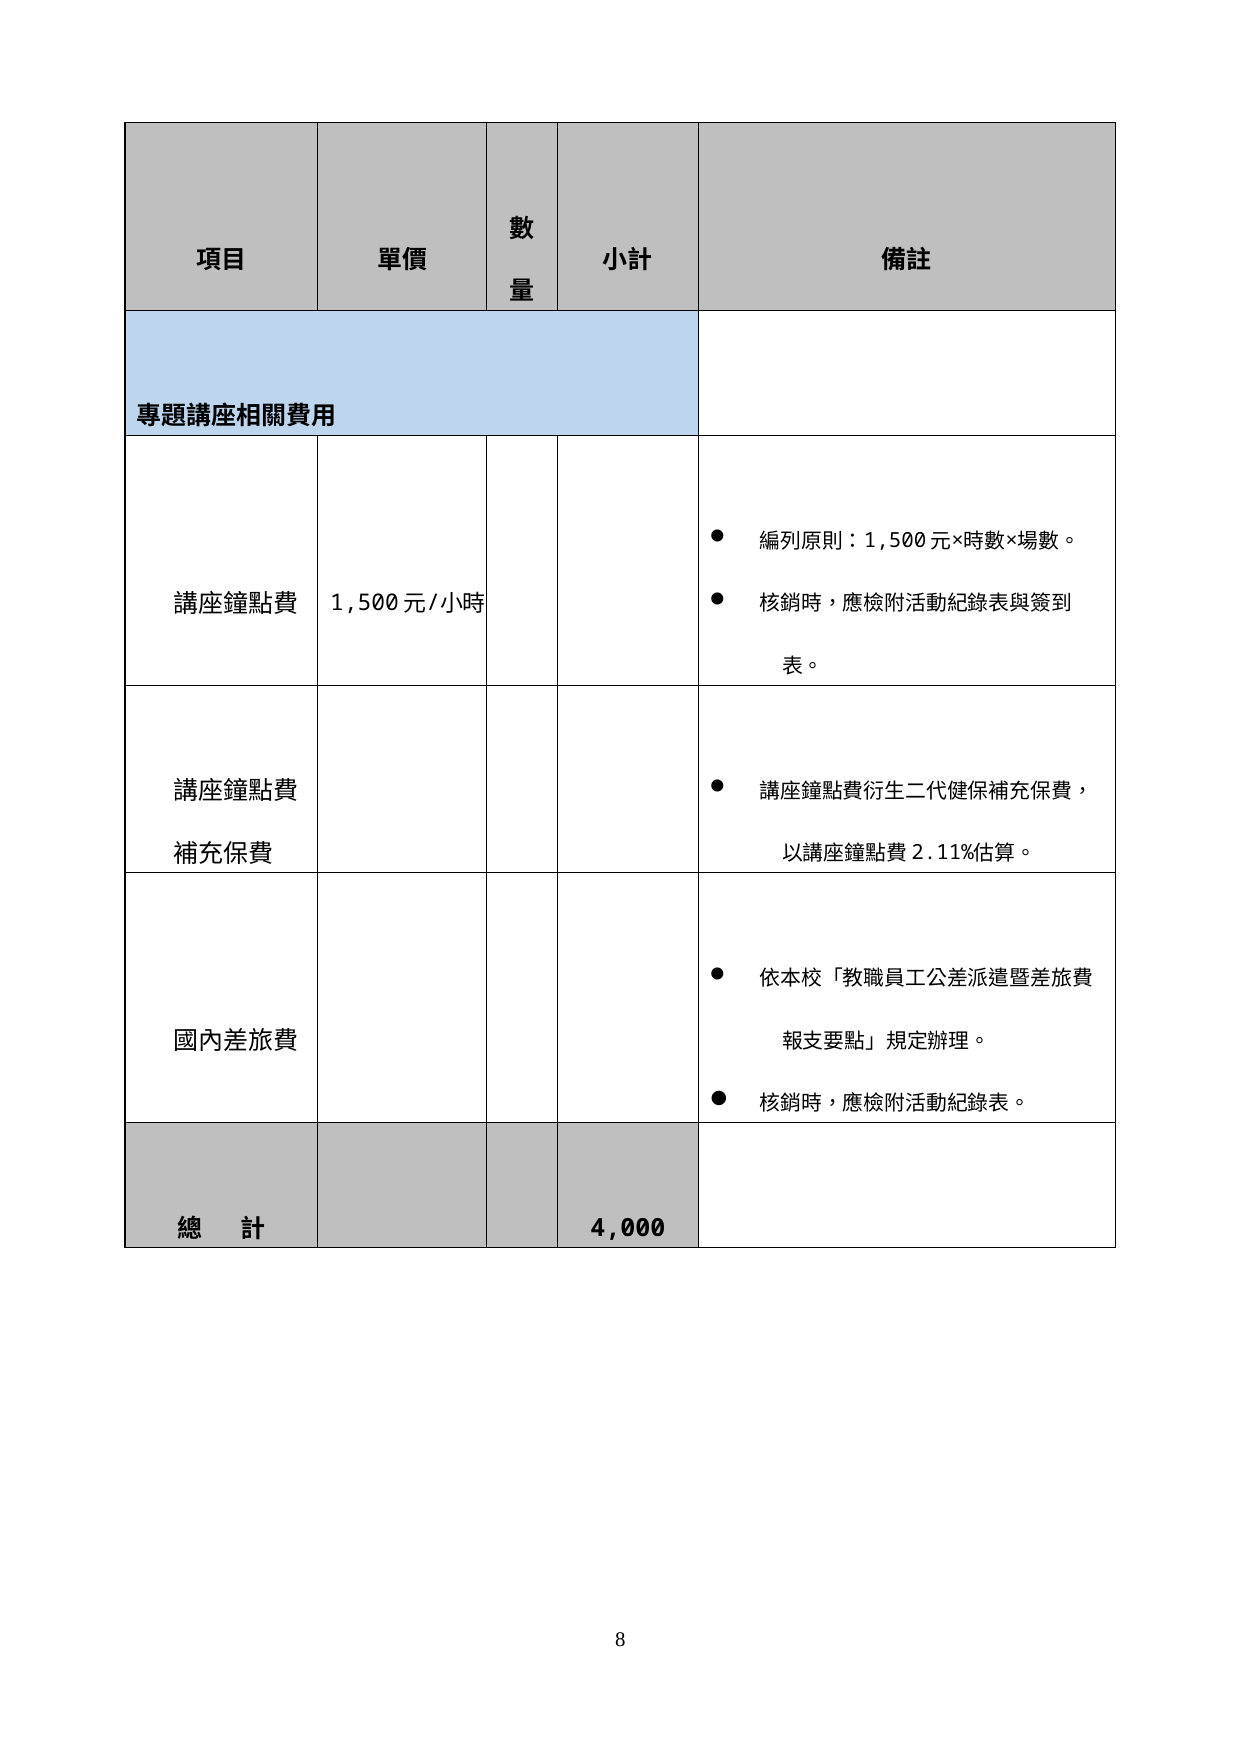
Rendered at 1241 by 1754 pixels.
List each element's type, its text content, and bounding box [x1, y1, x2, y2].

table_cell [318, 686, 486, 872]
table_cell [558, 873, 698, 1122]
table_cell 專題講座相關費用 [126, 311, 698, 435]
table_cell [318, 1123, 486, 1247]
table_header 小計 [558, 123, 698, 310]
table_cell [699, 311, 1115, 435]
table_cell [487, 873, 557, 1122]
table_cell 依本校「教職員工公差派遣暨差旅費報支要點」規定辦理。 核銷時，應檢附活動紀錄表。 [699, 873, 1115, 1122]
table_cell 4,000 [558, 1123, 698, 1247]
table_cell [487, 686, 557, 872]
table_cell 講座鐘點費 [126, 436, 317, 685]
table_cell [318, 873, 486, 1122]
table_cell 講座鐘點費 補充保費 [126, 686, 317, 872]
table_cell [558, 686, 698, 872]
table_cell [699, 1123, 1115, 1247]
table_cell [487, 1123, 557, 1247]
table_cell [558, 436, 698, 685]
table_cell 1,500元/小時 [318, 436, 486, 685]
table_header 項目 [126, 123, 317, 310]
table_header 單價 [318, 123, 486, 310]
table_cell 講座鐘點費衍生二代健保補充保費，以講座鐘點費2.11%估算。 [699, 686, 1115, 872]
table_header 備註 [699, 123, 1115, 310]
table_cell 總 計 [126, 1123, 317, 1247]
table_cell 編列原則：1,500元×時數×場數。 核銷時，應檢附活動紀錄表與簽到表。 [699, 436, 1115, 685]
table_header 數量 [487, 123, 557, 310]
table_cell 國內差旅費 [126, 873, 317, 1122]
table_cell [487, 436, 557, 685]
